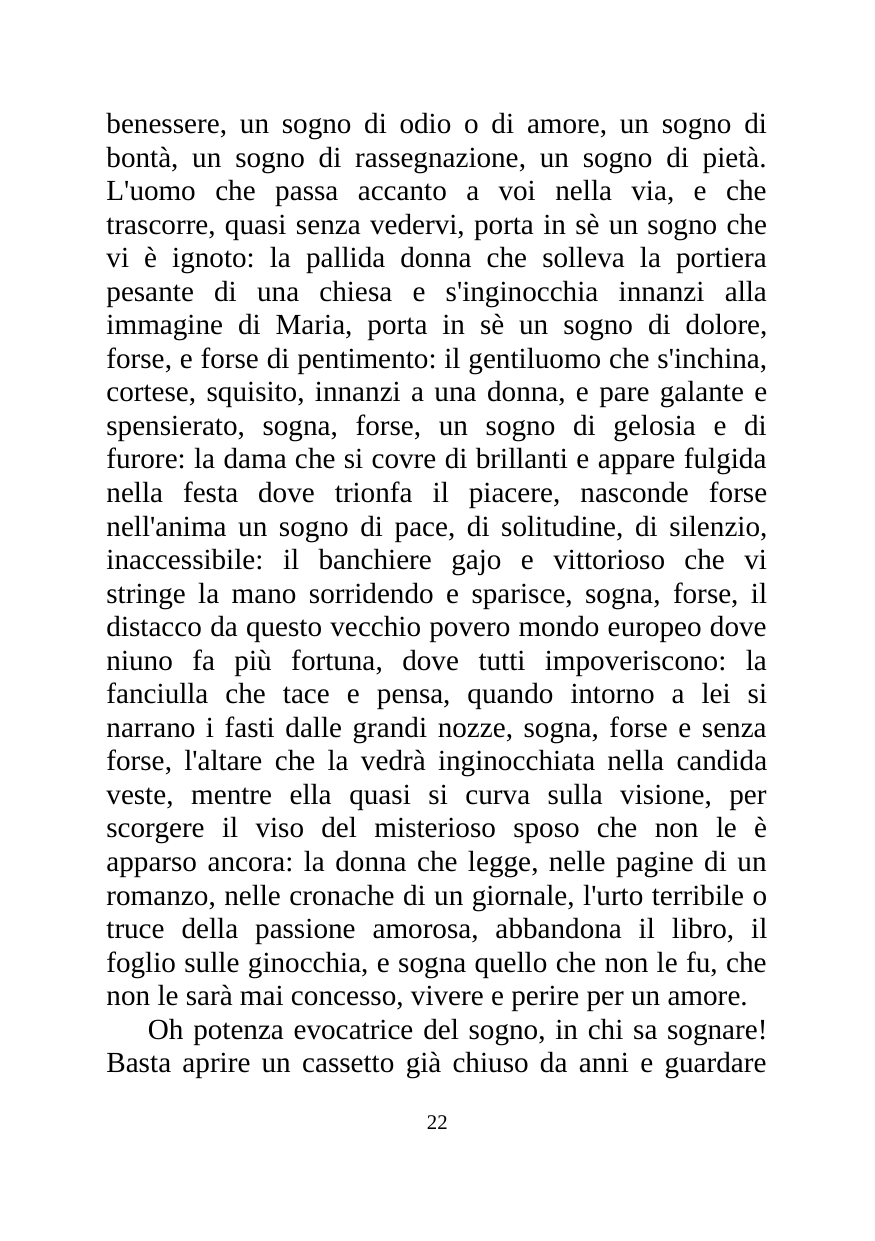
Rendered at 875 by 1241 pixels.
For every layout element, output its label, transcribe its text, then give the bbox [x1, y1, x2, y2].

text benessere, un sogno di odio o di amore, un sogno di bontà, un sogno di rassegnazione, un sogno di pietà. L'uomo che passa accanto a voi nella via, e che trascorre, quasi senza vedervi, porta in sè un sogno che vi è ignoto: la pallida donna che solleva la portiera pesante di una chiesa e s'inginocchia innanzi alla immagine di Maria, porta in sè un sogno di dolore, forse, e forse di pentimento: il gentiluomo che s'inchina, cortese, squisito, innanzi a una donna, e pare galante e spensierato, sogna, forse, un sogno di gelosia e di furore: la dama che si covre di brillanti e appare fulgida nella festa dove trionfa il piacere, nasconde forse nell'anima un sogno di pace, di solitudine, di silenzio, inaccessibile: il banchiere gajo e vittorioso che vi stringe la mano sorridendo e sparisce, sogna, forse, il distacco da questo vecchio povero mondo europeo dove niuno fa più fortuna, dove tutti impoveriscono: la fanciulla che tace e pensa, quando intorno a lei si narrano i fasti dalle grandi nozze, sogna, forse e senza forse, l'altare che la vedrà inginocchiata nella candida veste, mentre ella quasi si curva sulla visione, per scorgere il viso del misterioso sposo che non le è apparso ancora: la donna che legge, nelle pagine di un romanzo, nelle cronache di un giornale, l'urto terribile o truce della passione amorosa, abbandona il libro, il foglio sulle ginocchia, e sogna quello che non le fu, che non le sarà mai concesso, vivere e perire per un amore. [106, 106, 768, 1012]
text Oh potenza evocatrice del sogno, in chi sa sognare! Basta aprire un cassetto già chiuso da anni e guardare [106, 1012, 768, 1079]
